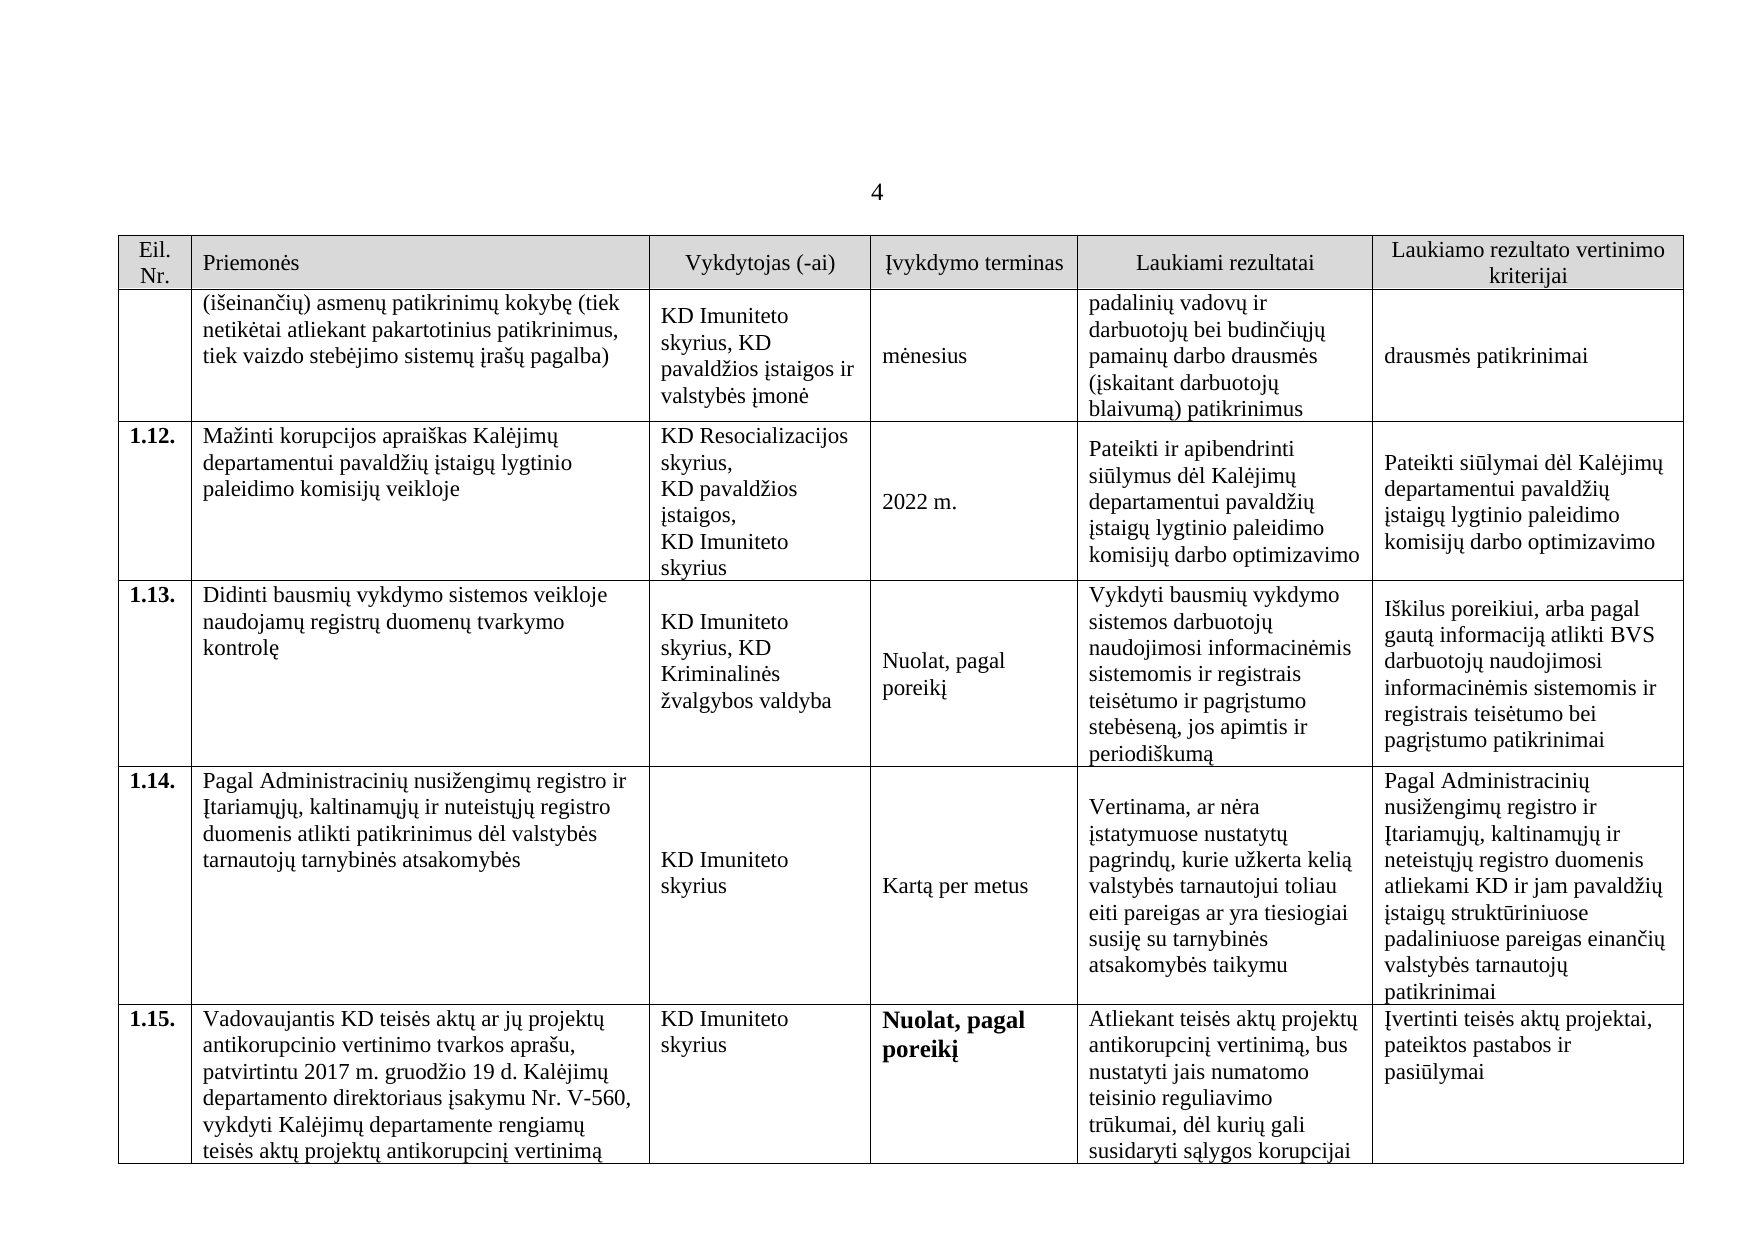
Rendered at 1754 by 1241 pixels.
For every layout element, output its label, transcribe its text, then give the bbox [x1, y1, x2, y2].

table_header Eil. Nr. [119, 236, 191, 288]
table_cell Pagal Administracinių nusižengimų registro ir Įtariamųjų, kaltinamųjų ir nuteistųjų registro duomenis atlikti patikrinimus dėl valstybės tarnautojų tarnybinės atsakomybės [192, 767, 649, 1004]
table_cell Vykdyti bausmių vykdymo sistemos darbuotojų naudojimosi informacinėmis sistemomis ir registrais teisėtumo ir pagrįstumo stebėseną, jos apimtis ir periodiškumą [1078, 581, 1372, 766]
table_cell Pateikti ir apibendrinti siūlymus dėl Kalėjimų departamentui pavaldžių įstaigų lygtinio paleidimo komisijų darbo optimizavimo [1078, 422, 1372, 580]
table_cell 1.14. [119, 767, 191, 1004]
table_header Priemonės [192, 236, 649, 288]
table_cell KD Imuniteto skyrius, KD pavaldžios įstaigos ir valstybės įmonė [650, 290, 870, 421]
table_cell Vertinama, ar nėra įstatymuose nustatytų pagrindų, kurie užkerta kelią valstybės tarnautojui toliau eiti pareigas ar yra tiesiogiai susiję su tarnybinės atsakomybės taikymu [1078, 767, 1372, 1004]
table_cell [119, 290, 191, 421]
table_header Laukiami rezultatai [1078, 236, 1372, 288]
table_cell Iškilus poreikiui, arba pagal gautą informaciją atlikti BVS darbuotojų naudojimosi informacinėmis sistemomis ir registrais teisėtumo bei pagrįstumo patikrinimai [1373, 581, 1683, 766]
table_cell KD Resocializacijos skyrius, KD pavaldžios įstaigos, KD Imuniteto skyrius [650, 422, 870, 580]
table_cell KD Imuniteto skyrius, KD Kriminalinės žvalgybos valdyba [650, 581, 870, 766]
table_cell drausmės patikrinimai [1373, 290, 1683, 421]
table_cell KD Imuniteto skyrius [650, 1005, 870, 1163]
table_cell Kartą per metus [871, 767, 1077, 1004]
table_header Vykdytojas (-ai) [650, 236, 870, 288]
table_cell mėnesius [871, 290, 1077, 421]
table_header Laukiamo rezultato vertinimo kriterijai [1373, 236, 1683, 288]
table_cell padalinių vadovų ir darbuotojų bei budinčiųjų pamainų darbo drausmės (įskaitant darbuotojų blaivumą) patikrinimus [1078, 290, 1372, 421]
table_cell 1.13. [119, 581, 191, 766]
table_cell 2022 m. [871, 422, 1077, 580]
table_header Įvykdymo terminas [871, 236, 1077, 288]
table_cell Atliekant teisės aktų projektų antikorupcinį vertinimą, bus nustatyti jais numatomo teisinio reguliavimo trūkumai, dėl kurių gali susidaryti sąlygos korupcijai [1078, 1005, 1372, 1163]
table_cell (išeinančių) asmenų patikrinimų kokybę (tiek netikėtai atliekant pakartotinius patikrinimus, tiek vaizdo stebėjimo sistemų įrašų pagalba) [192, 290, 649, 421]
table_cell KD Imuniteto skyrius [650, 767, 870, 1004]
table_cell Pagal Administracinių nusižengimų registro ir Įtariamųjų, kaltinamųjų ir neteistųjų registro duomenis atliekami KD ir jam pavaldžių įstaigų struktūriniuose padaliniuose pareigas einančių valstybės tarnautojų patikrinimai [1373, 767, 1683, 1004]
table_cell Vadovaujantis KD teisės aktų ar jų projektų antikorupcinio vertinimo tvarkos aprašu, patvirtintu 2017 m. gruodžio 19 d. Kalėjimų departamento direktoriaus įsakymu Nr. V-560, vykdyti Kalėjimų departamente rengiamų teisės aktų projektų antikorupcinį vertinimą [192, 1005, 649, 1163]
table_cell Didinti bausmių vykdymo sistemos veikloje naudojamų registrų duomenų tvarkymo kontrolę [192, 581, 649, 766]
table_cell 1.15. [119, 1005, 191, 1163]
table_cell Nuolat, pagal poreikį [871, 1005, 1077, 1163]
table_cell Pateikti siūlymai dėl Kalėjimų departamentui pavaldžių įstaigų lygtinio paleidimo komisijų darbo optimizavimo [1373, 422, 1683, 580]
table_cell Mažinti korupcijos apraiškas Kalėjimų departamentui pavaldžių įstaigų lygtinio paleidimo komisijų veikloje [192, 422, 649, 580]
table_cell 1.12. [119, 422, 191, 580]
table_cell Nuolat, pagal poreikį [871, 581, 1077, 766]
table_cell Įvertinti teisės aktų projektai, pateiktos pastabos ir pasiūlymai [1373, 1005, 1683, 1163]
